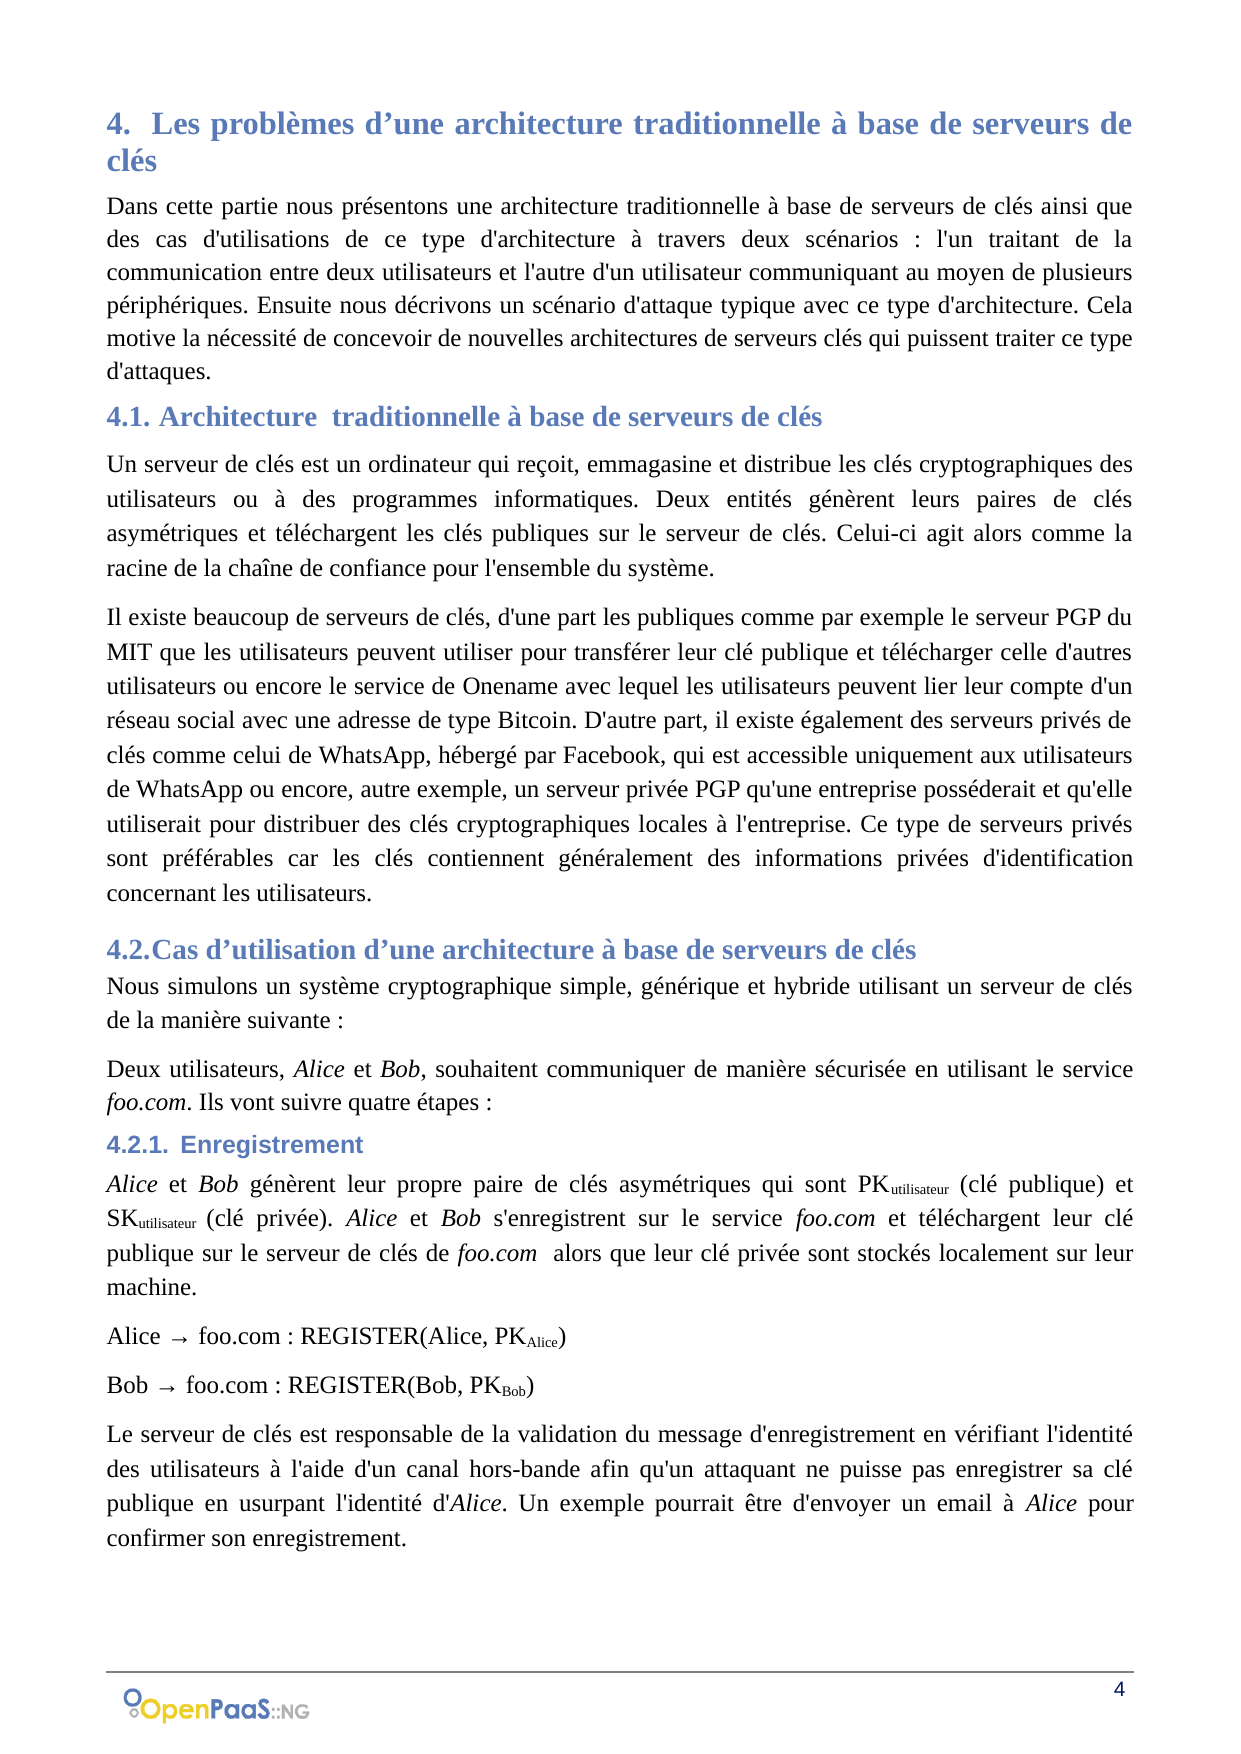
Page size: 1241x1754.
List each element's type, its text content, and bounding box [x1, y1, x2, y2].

text Un serveur de clés est un ordinateur qui reçoit, emmagasine et distribue les clés cryptographiques des utilisateurs ou à des programmes informatiques. Deux entités génèrent leurs paires de clés asymétriques et téléchargent les clés publiques sur le serveur de clés. Celui-ci agit alors comme la racine de la chaîne de confiance pour l'ensemble du système. [106, 449, 1134, 582]
text Le serveur de clés est responsable de la validation du message d'enregistrement en vérifiant l'identité des utilisateurs à l'aide d'un canal hors-bande afin qu'un attaquant ne puisse pas enregistrer sa clé publique en usurpant l'identité d'Alice. Un exemple pourrait être d'envoyer un email à Alice pour confirmer son enregistrement. [106, 1419, 1134, 1552]
text Il existe beaucoup de serveurs de clés, d'une part les publiques comme par exemple le serveur PGP du MIT que les utilisateurs peuvent utiliser pour transférer leur clé publique et télécharger celle d'autres utilisateurs ou encore le service de Onename avec lequel les utilisateurs peuvent lier leur compte d'un réseau social avec une adresse de type Bitcoin. D'autre part, il existe également des serveurs privés de clés comme celui de WhatsApp, hébergé par Facebook, qui est accessible uniquement aux utilisateurs de WhatsApp ou encore, autre exemple, un serveur privée PGP qu'une entreprise posséderait et qu'elle utiliserait pour distribuer des clés cryptographiques locales à l'entreprise. Ce type de serveurs privés sont préférables car les clés contiennent généralement des informations privées d'identification concernant les utilisateurs. [106, 602, 1134, 907]
text Alice et Bob génèrent leur propre paire de clés asymétriques qui sont PKutilisateur (clé publique) et SKutilisateur (clé privée). Alice et Bob s'enregistrent sur le service foo.com et téléchargent leur clé publique sur le serveur de clés de foo.com alors que leur clé privée sont stockés localement sur leur machine. [106, 1169, 1134, 1301]
subtitle Les problèmes d’une architecture traditionnelle à base de serveurs de clés [106, 104, 1134, 178]
text Dans cette partie nous présentons une architecture traditionnelle à base de serveurs de clés ainsi que des cas d'utilisations de ce type d'architecture à travers deux scénarios : l'un traitant de la communication entre deux utilisateurs et l'autre d'un utilisateur communiquant au moyen de plusieurs périphériques. Ensuite nous décrivons un scénario d'attaque typique avec ce type d'architecture. Cela motive la nécessité de concevoir de nouvelles architectures de serveurs clés qui puissent traiter ce type d'attaques. [106, 191, 1134, 385]
text Deux utilisateurs, Alice et Bob, souhaitent communiquer de manière sécurisée en utilisant le service foo.com. Ils vont suivre quatre étapes : [106, 1054, 1134, 1116]
subtitle Architecture traditionnelle à base de serveurs de clés [106, 399, 1134, 432]
text Bob → foo.com : REGISTER(Bob, PKBob) [106, 1370, 1134, 1399]
text Alice → foo.com : REGISTER(Alice, PKAlice) [106, 1321, 1134, 1350]
picture [118, 1686, 312, 1725]
subtitle Enregistrement [106, 1131, 1134, 1159]
text Nous simulons un système cryptographique simple, générique et hybride utilisant un serveur de clés de la manière suivante : [106, 971, 1134, 1034]
subtitle Cas d’utilisation d’une architecture à base de serveurs de clés [106, 932, 1134, 965]
